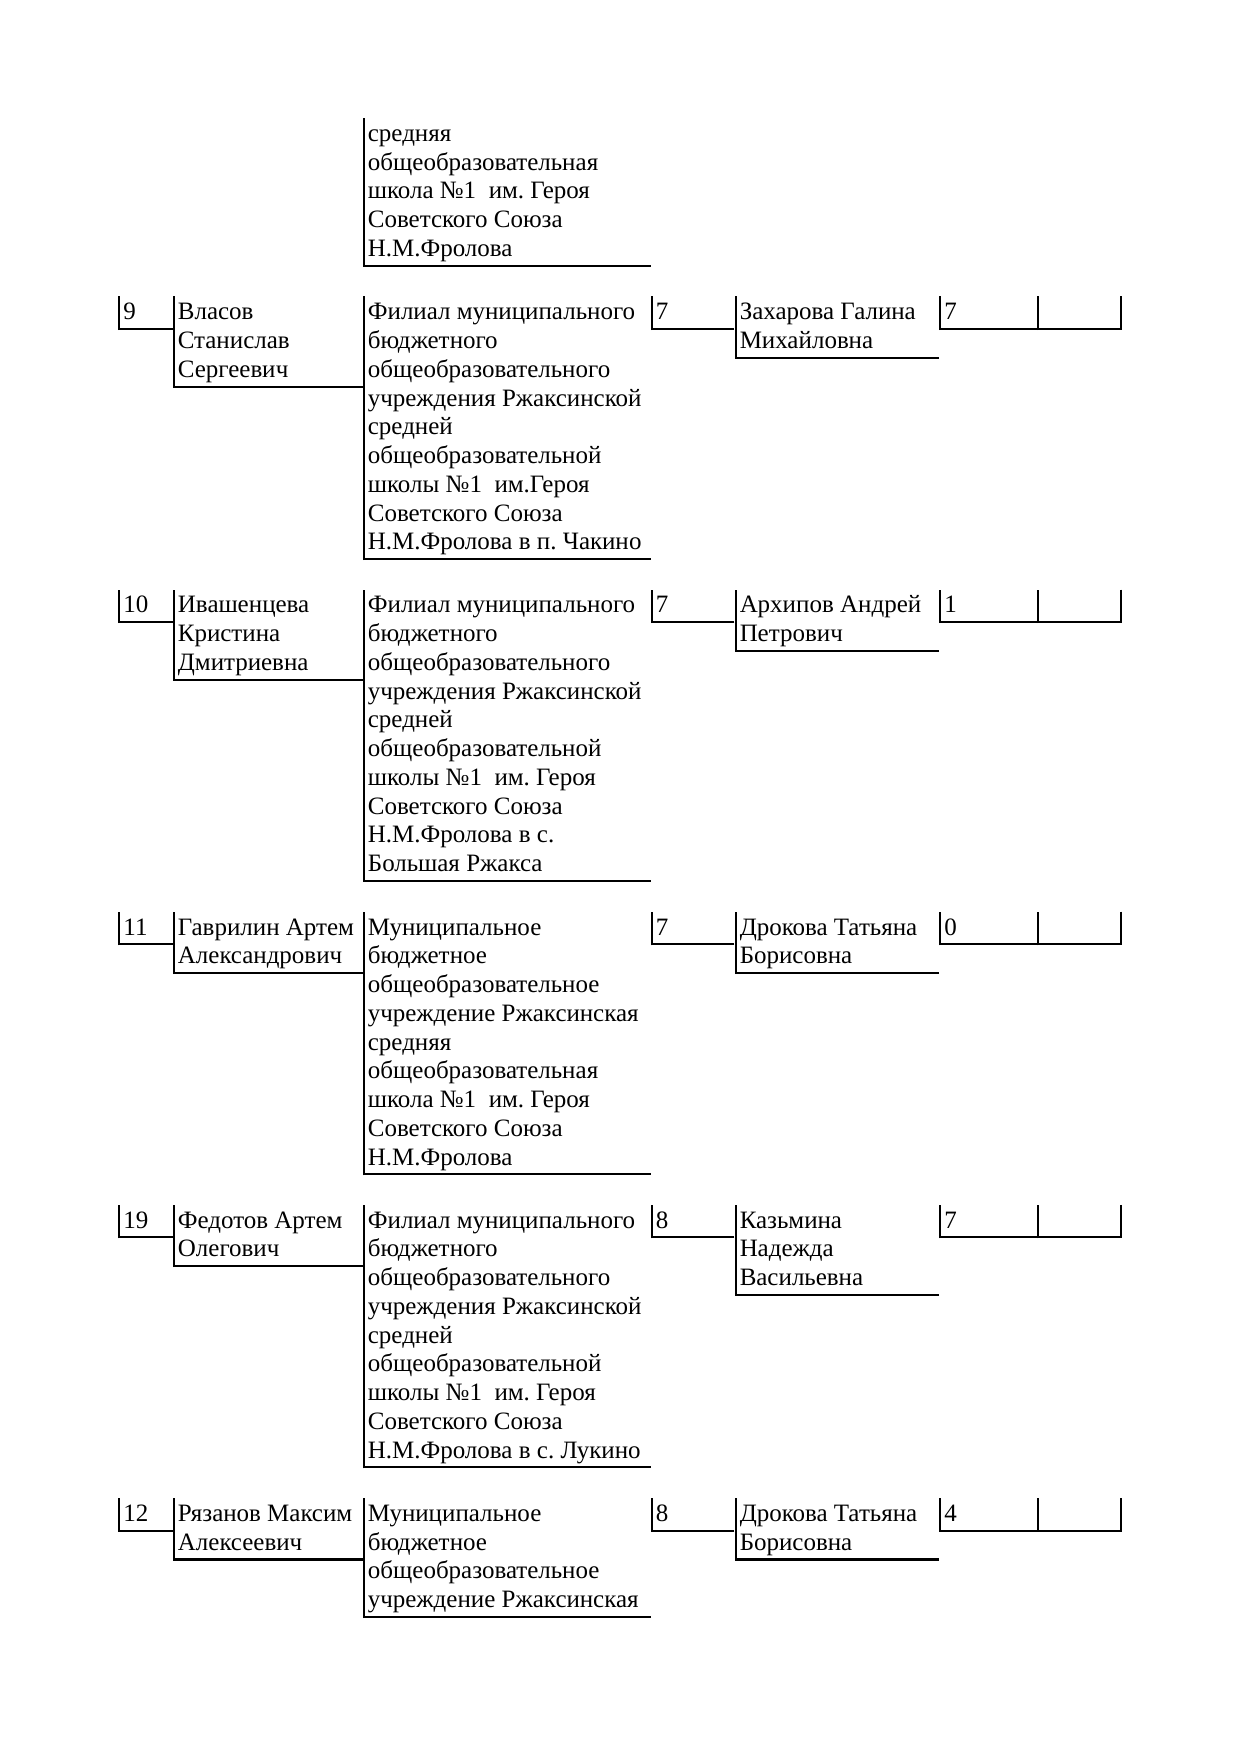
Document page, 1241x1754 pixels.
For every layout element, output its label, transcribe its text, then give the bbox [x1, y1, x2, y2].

table_cell [363, 1468, 651, 1498]
table_cell [118, 330, 173, 589]
table_cell [939, 945, 1037, 1205]
table_cell 7 [941, 296, 1037, 328]
table_cell Муниципальное бюджетное общеобразовательное учреждение Ржаксинская [365, 1498, 651, 1616]
table_cell средняя общеобразовательная школа №1 им. Героя Советского Союза Н.М.Фролова [365, 118, 651, 265]
table_cell [363, 1175, 651, 1205]
table_cell [1037, 330, 1122, 589]
table_cell [1039, 590, 1120, 621]
table_cell [651, 1238, 734, 1498]
table_cell [1037, 118, 1122, 296]
table_cell [1037, 945, 1122, 1205]
table_cell [118, 1238, 173, 1498]
table_cell [363, 267, 651, 296]
table_cell [651, 945, 734, 1205]
table_cell Филиал муниципального бюджетного общеобразовательного учреждения Ржаксинской средней общеобразовательной школы №1 им. Героя Советского Союза Н.М.Фролова в с. Большая Ржакса [365, 590, 651, 880]
table_cell [1037, 1532, 1122, 1618]
table_cell [651, 118, 734, 296]
table_cell Муниципальное бюджетное общеобразовательное учреждение Ржаксинская средняя общеобразовательная школа №1 им. Героя Советского Союза Н.М.Фролова [365, 912, 651, 1173]
table_cell 8 [653, 1205, 734, 1236]
table_cell [939, 118, 1037, 296]
table_cell [1039, 296, 1120, 328]
table_cell [1037, 623, 1122, 912]
table_cell [118, 945, 173, 1205]
table_cell Архипов Андрей Петрович [737, 590, 939, 650]
table_cell [1039, 1205, 1120, 1236]
table_cell [735, 359, 939, 589]
table_cell [735, 974, 939, 1205]
table_cell 4 [941, 1498, 1037, 1530]
table_cell [1039, 1498, 1120, 1530]
table_cell [939, 1238, 1037, 1498]
table_cell [173, 118, 363, 296]
table_cell [939, 1532, 1037, 1618]
table_cell 7 [653, 296, 734, 328]
table_cell 10 [120, 590, 173, 621]
table_cell [118, 623, 173, 912]
table_cell [735, 652, 939, 912]
table_cell [118, 1532, 173, 1618]
table_cell 9 [120, 296, 173, 328]
table_cell [1037, 1238, 1122, 1498]
table_cell Рязанов Максим Алексеевич [175, 1498, 363, 1558]
table_cell [939, 623, 1037, 912]
table_cell 0 [941, 912, 1037, 943]
table_cell [651, 623, 734, 912]
table_cell [173, 681, 363, 912]
table_cell 11 [120, 912, 173, 943]
table_cell 7 [941, 1205, 1037, 1236]
table_cell Ивашенцева Кристина Дмитриевна [175, 590, 363, 679]
table_cell 8 [653, 1498, 734, 1530]
table_cell [735, 1561, 939, 1618]
table_cell [735, 118, 939, 296]
table_cell [651, 330, 734, 589]
table_cell Захарова Галина Михайловна [737, 296, 939, 357]
table_cell Федотов Артем Олегович [175, 1205, 363, 1265]
table_cell Казьмина Надежда Васильевна [737, 1205, 939, 1294]
table_cell Власов Станислав Сергеевич [175, 296, 363, 386]
table_cell [939, 330, 1037, 589]
table_cell 19 [120, 1205, 173, 1236]
table_cell [735, 1296, 939, 1498]
table_cell [363, 882, 651, 912]
table_cell Филиал муниципального бюджетного общеобразовательного учреждения Ржаксинской средней общеобразовательной школы №1 им.Героя Советского Союза Н.М.Фролова в п. Чакино [365, 296, 651, 558]
table_cell [173, 1561, 363, 1618]
table_cell [173, 388, 363, 589]
table_cell [173, 974, 363, 1205]
table_cell [173, 1267, 363, 1498]
table_cell [363, 560, 651, 589]
table_cell Гаврилин Артем Александрович [175, 912, 363, 972]
table_cell Дрокова Татьяна Борисовна [737, 1498, 939, 1558]
table_cell 7 [653, 912, 734, 943]
table_cell 12 [120, 1498, 173, 1530]
table_cell 1 [941, 590, 1037, 621]
table_cell [118, 118, 173, 296]
table_cell [651, 1532, 734, 1618]
table_cell Дрокова Татьяна Борисовна [737, 912, 939, 972]
table_cell [1039, 912, 1120, 943]
table_cell Филиал муниципального бюджетного общеобразовательного учреждения Ржаксинской средней общеобразовательной школы №1 им. Героя Советского Союза Н.М.Фролова в с. Лукино [365, 1205, 651, 1466]
table_cell 7 [653, 590, 734, 621]
